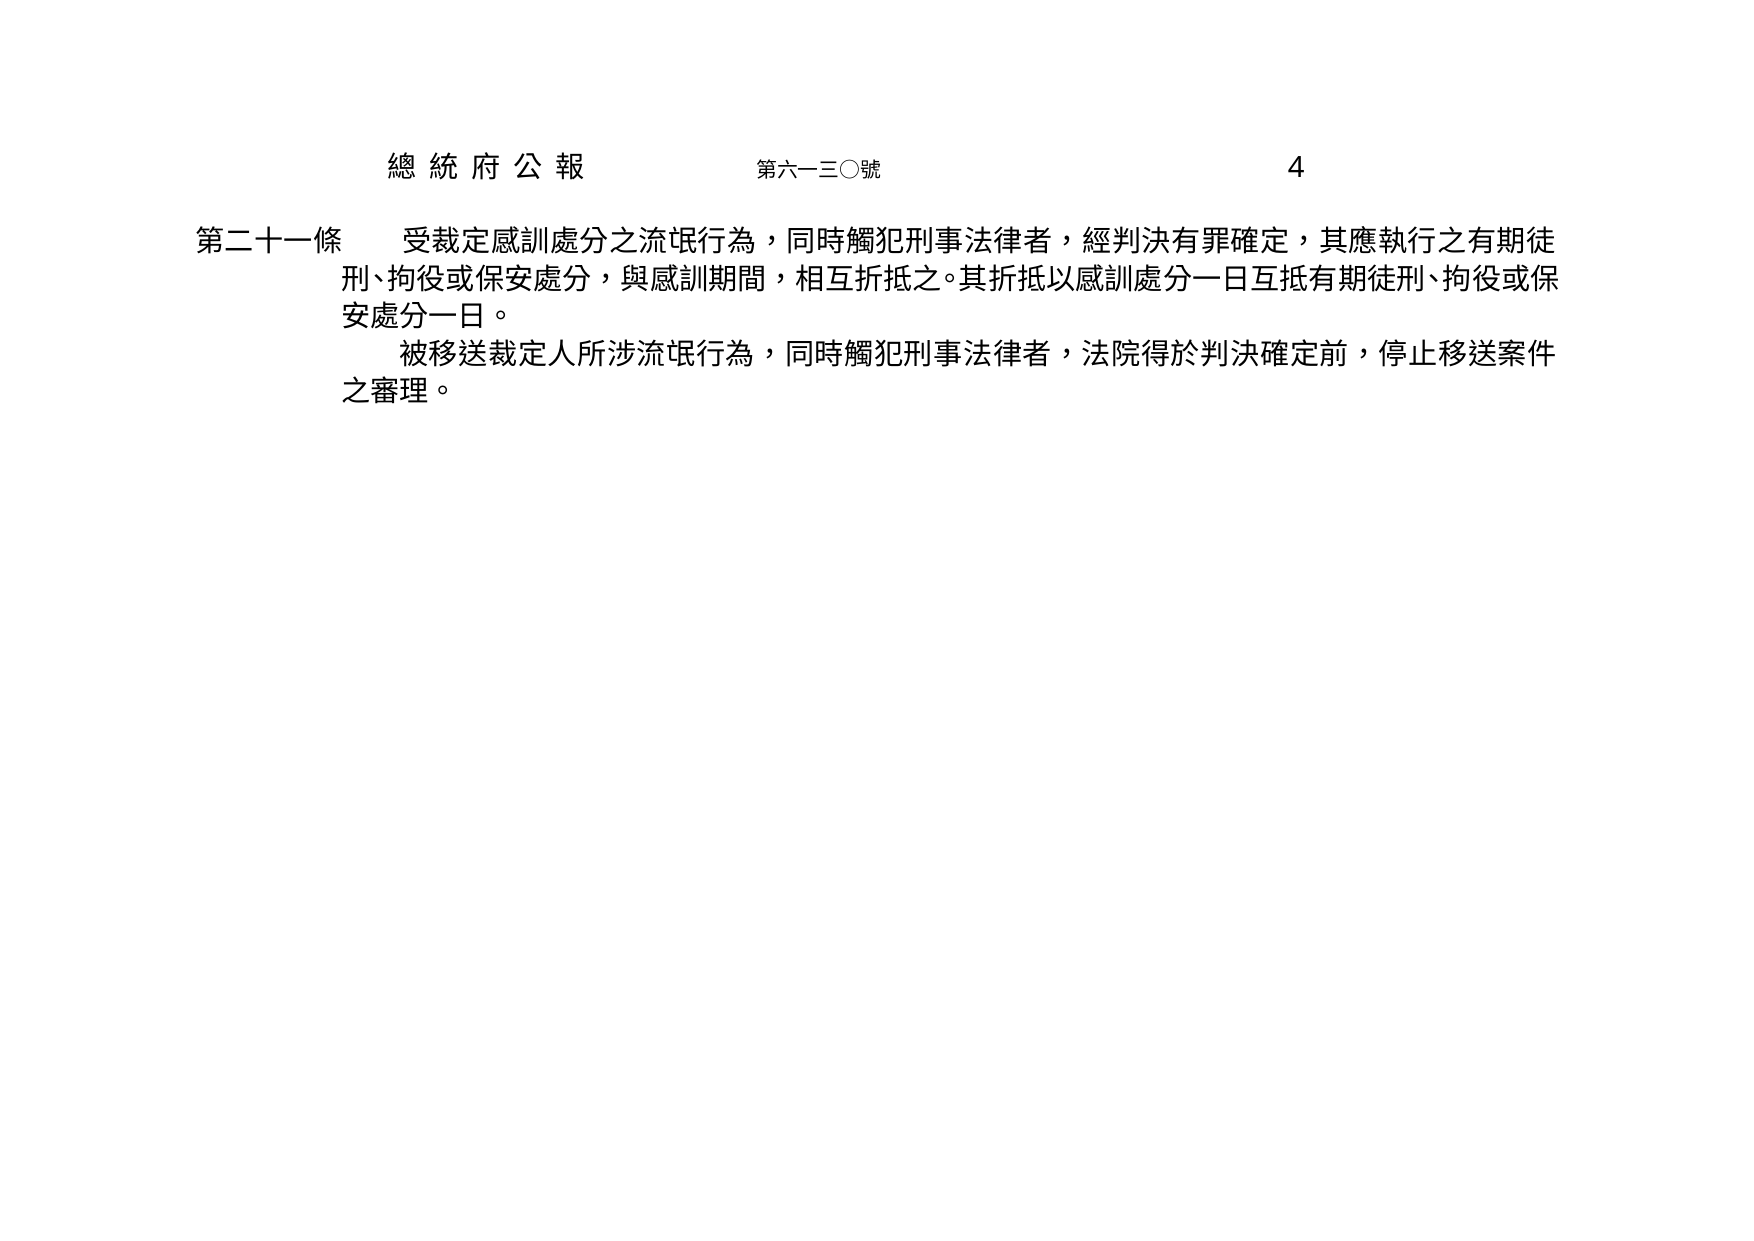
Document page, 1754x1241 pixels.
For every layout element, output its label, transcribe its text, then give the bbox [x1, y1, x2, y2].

text 被移送裁定人所涉流氓行為，同時觸犯刑事法律者，法院得於判決確定前，停止移送案件之審理。 [341, 334, 1559, 409]
text 第二十一條 受裁定感訓處分之流氓行為，同時觸犯刑事法律者，經判決有罪確定，其應執行之有期徒刑、拘役或保安處分，與感訓期間，相互折抵之。其折抵以感訓處分一日互抵有期徒刑、拘役或保安處分一日。 [195, 222, 1559, 334]
